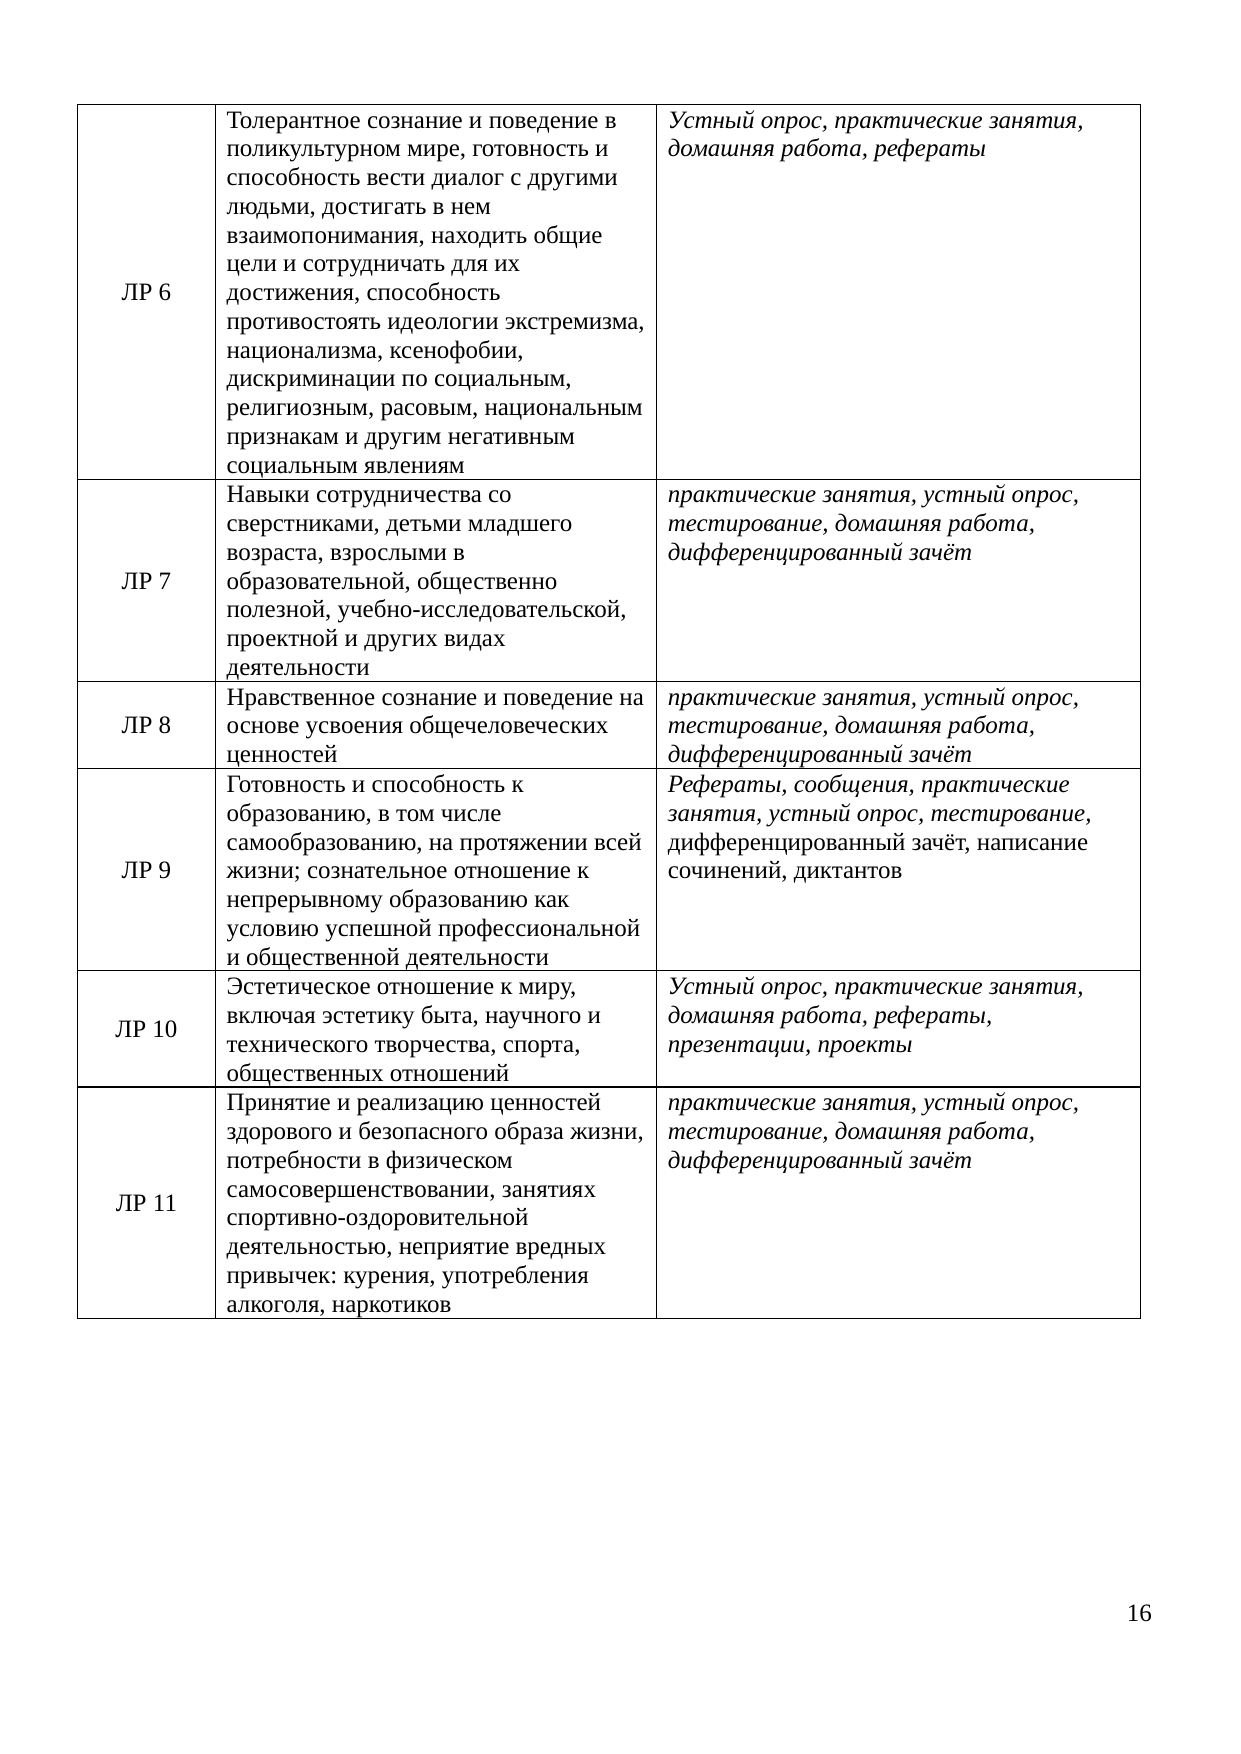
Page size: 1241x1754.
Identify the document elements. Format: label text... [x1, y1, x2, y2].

table_header Устный опрос, практические занятия, домашняя работа, рефераты [657, 105, 1140, 478]
table_cell ЛР 7 [78, 480, 215, 681]
table_cell ЛР 8 [78, 682, 215, 768]
table_cell практические занятия, устный опрос, тестирование, домашняя работа, дифференцированный зачёт [657, 480, 1140, 681]
table_cell практические занятия, устный опрос, тестирование, домашняя работа, дифференцированный зачёт [657, 1088, 1140, 1317]
table_header ЛР 6 [78, 105, 215, 478]
table_cell ЛР 9 [78, 769, 215, 970]
table_cell ЛР 10 [78, 971, 215, 1086]
table_cell практические занятия, устный опрос, тестирование, домашняя работа, дифференцированный зачёт [657, 682, 1140, 768]
table_cell ЛР 11 [78, 1088, 215, 1317]
table_header Толерантное сознание и поведение в поликультурном мире, готовность и способность вести диалог с другими людьми, достигать в нем взаимопонимания, находить общие цели и сотрудничать для их достижения, способность противостоять идеологии экстремизма, национализма, ксенофобии, дискриминации по социальным, религиозным, расовым, национальным признакам и другим негативным социальным явлениям [216, 105, 656, 478]
table_cell Нравственное сознание и поведение на основе усвоения общечеловеческих ценностей [216, 682, 656, 768]
table_cell Рефераты, сообщения, практические занятия, устный опрос, тестирование, дифференцированный зачёт, написание сочинений, диктантов [657, 769, 1140, 970]
table_cell Готовность и способность к образованию, в том числе самообразованию, на протяжении всей жизни; сознательное отношение к непрерывному образованию как условию успешной профессиональной и общественной деятельности [216, 769, 656, 970]
table_cell Эстетическое отношение к миру, включая эстетику быта, научного и технического творчества, спорта, общественных отношений [216, 971, 656, 1086]
table_cell Навыки сотрудничества со сверстниками, детьми младшего возраста, взрослыми в образовательной, общественно полезной, учебно-исследовательской, проектной и других видах деятельности [216, 480, 656, 681]
table_cell Устный опрос, практические занятия, домашняя работа, рефераты, презентации, проекты [657, 971, 1140, 1086]
table_cell Принятие и реализацию ценностей здорового и безопасного образа жизни, потребности в физическом самосовершенствовании, занятиях спортивно-оздоровительной деятельностью, неприятие вредных привычек: курения, употребления алкоголя, наркотиков [216, 1088, 656, 1317]
